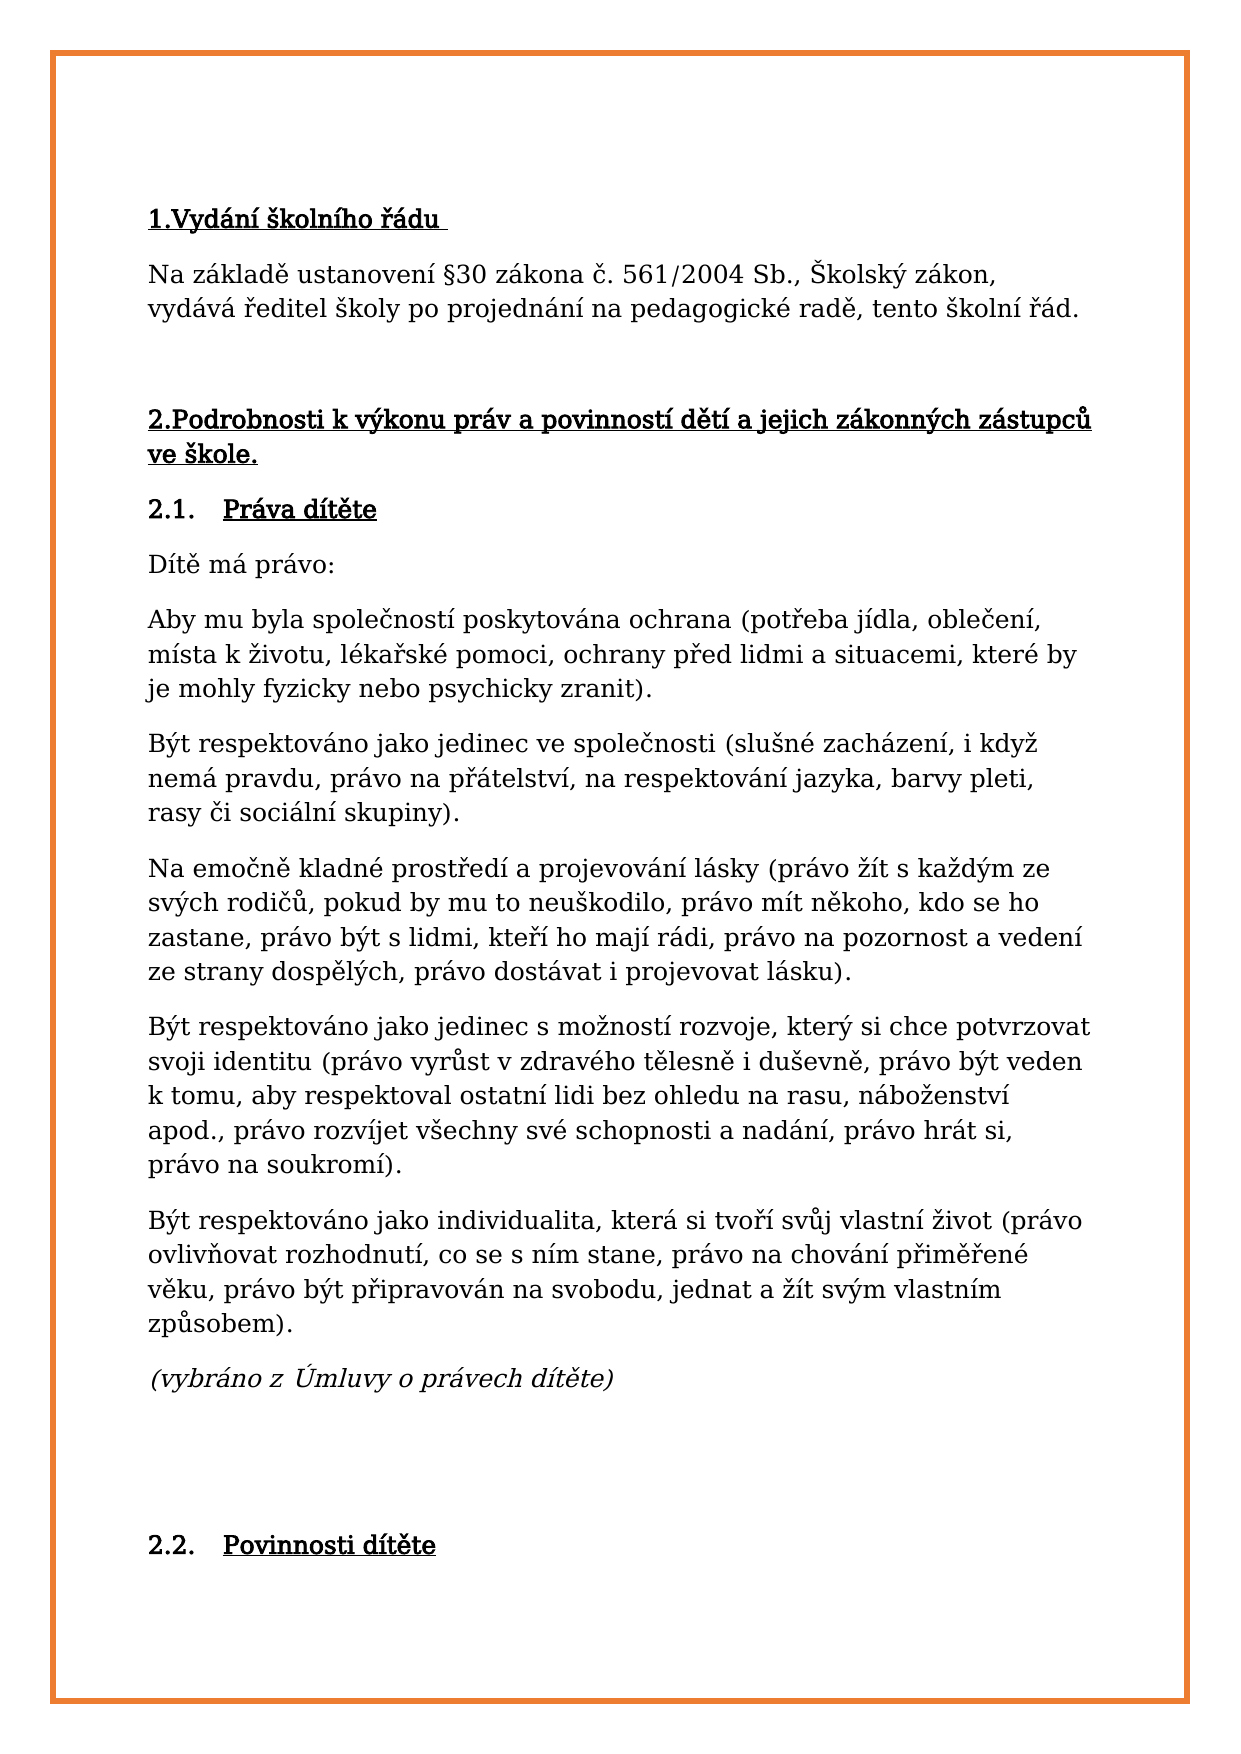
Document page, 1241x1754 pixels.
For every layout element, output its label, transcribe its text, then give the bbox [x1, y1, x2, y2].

text Dítě má právo: [148, 548, 1093, 578]
text Na emočně kladné prostředí a projevování lásky (právo žít s každým ze svých rodičů, pokud by mu to neuškodilo, právo mít někoho, kdo se ho zastane, právo být s lidmi, kteří ho mají rádi, právo na pozornost a vedení ze strany dospělých, právo dostávat i projevovat lásku). [148, 852, 1093, 986]
list Práva dítěte [148, 493, 1093, 523]
text 2.Podrobnosti k výkonu práv a povinností dětí a jejich zákonných zástupců ve škole. [148, 403, 1093, 468]
text 1.Vydání školního řádu [148, 203, 1093, 233]
text (vybráno z Úmluvy o právech dítěte) [148, 1363, 1093, 1393]
text Být respektováno jako individualita, která si tvoří svůj vlastní život (právo ovlivňovat rozhodnutí, co se s ním stane, právo na chování přiměřené věku, právo být připravován na svobodu, jednat a žít svým vlastním způsobem). [148, 1204, 1093, 1338]
text Být respektováno jako jedinec s možností rozvoje, který si chce potvrzovat svoji identitu (právo vyrůst v zdravého tělesně i duševně, právo být veden k tomu, aby respektoval ostatní lidi bez ohledu na rasu, náboženství apod., právo rozvíjet všechny své schopnosti a nadání, právo hrát si, právo na soukromí). [148, 1011, 1093, 1179]
text Být respektováno jako jedinec ve společnosti (slušné zacházení, i když nemá pravdu, právo na přátelství, na respektování jazyka, barvy pleti, rasy či sociální skupiny). [148, 728, 1093, 827]
list Povinnosti dítěte [148, 1529, 1093, 1559]
text Aby mu byla společností poskytována ochrana (potřeba jídla, oblečení, místa k životu, lékařské pomoci, ochrany před lidmi a situacemi, které by je mohly fyzicky nebo psychicky zranit). [148, 604, 1093, 703]
text Na základě ustanovení §30 zákona č. 561/2004 Sb., Školský zákon, vydává ředitel školy po projednání na pedagogické radě, tento školní řád. [148, 258, 1093, 323]
